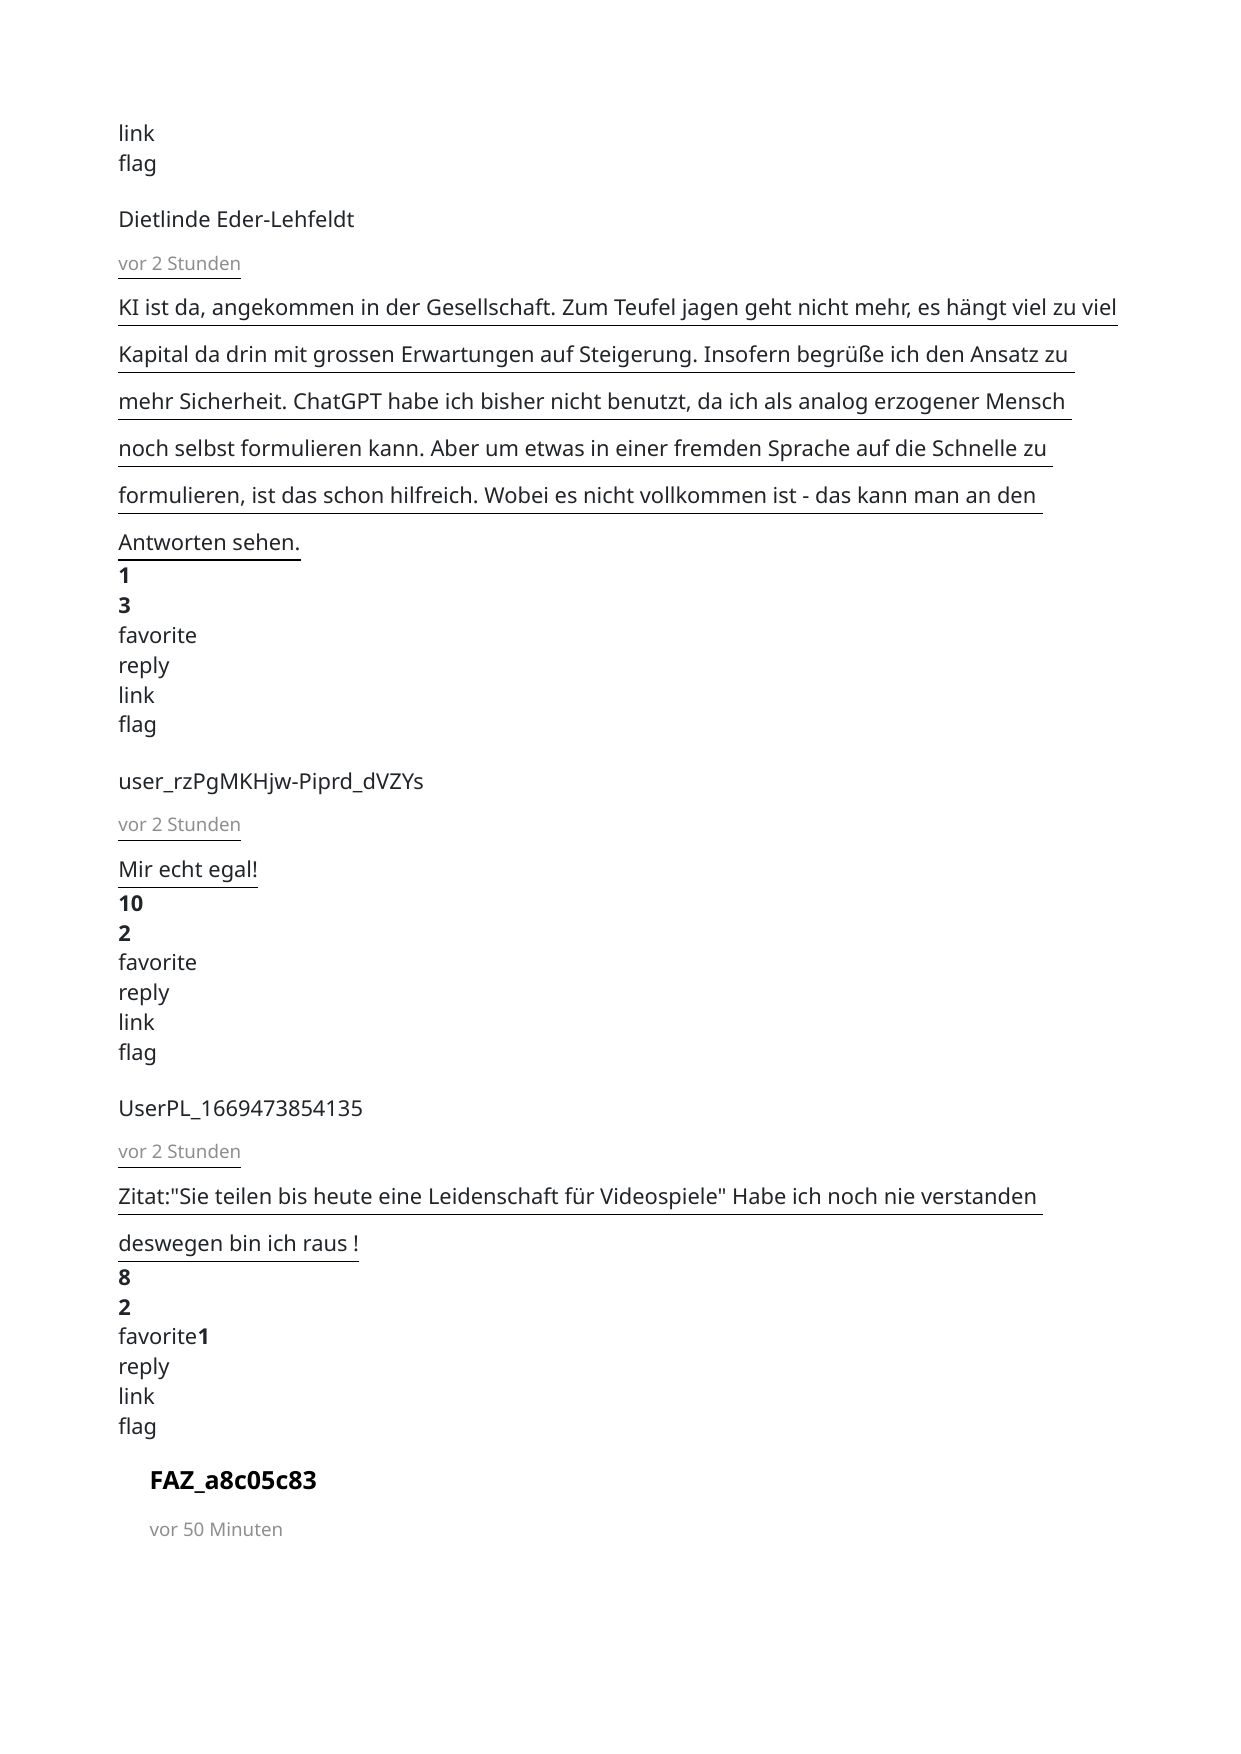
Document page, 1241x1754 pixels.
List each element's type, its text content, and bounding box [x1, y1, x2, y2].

text flag [118, 1037, 1122, 1066]
text Mir echt egal! [118, 841, 1122, 888]
text flag [118, 1411, 1122, 1441]
text flag [118, 709, 1122, 739]
text vor 2 Stunden [118, 811, 1122, 841]
text vor 2 Stunden [118, 249, 1122, 279]
text flag [118, 148, 1122, 178]
text 1 [118, 561, 1122, 590]
text reply [118, 1351, 1122, 1381]
text 2 [118, 917, 1122, 947]
text link [118, 1381, 1122, 1411]
text reply [118, 650, 1122, 680]
text user_rzPgMKHjw-Piprd_dVZYs [118, 755, 1114, 796]
text Zitat:"Sie teilen bis heute eine Leidenschaft für Videospiele" Habe ich noch nie verstanden deswegen bin ich raus ! [118, 1168, 1122, 1262]
text 8 [118, 1262, 1122, 1292]
text vor 2 Stunden [118, 1138, 1122, 1168]
text link [118, 1007, 1122, 1037]
text vor 50 Minuten [149, 1512, 1122, 1542]
text 2 [118, 1292, 1122, 1321]
text 10 [118, 888, 1122, 917]
text reply [118, 977, 1122, 1007]
text favorite [118, 947, 1122, 977]
text Dietlinde Eder-Lehfeldt [118, 193, 1114, 234]
text UserPL_1669473854135 [118, 1082, 1114, 1123]
text favorite1 [118, 1321, 1122, 1351]
text link [118, 118, 1122, 148]
text FAZ_a8c05c83 [149, 1456, 1114, 1497]
text link [118, 680, 1122, 709]
text favorite [118, 620, 1122, 650]
text KI ist da, angekommen in der Gesellschaft. Zum Teufel jagen geht nicht mehr, es hängt viel zu viel Kapital da drin mit grossen Erwartungen auf Steigerung. Insofern begrüße ich den Ansatz zu mehr Sicherheit. ChatGPT habe ich bisher nicht benutzt, da ich als analog erzogener Mensch noch selbst formulieren kann. Aber um etwas in einer fremden Sprache auf die Schnelle zu formulieren, ist das schon hilfreich. Wobei es nicht vollkommen ist - das kann man an den Antworten sehen. [118, 279, 1122, 561]
text 3 [118, 590, 1122, 620]
